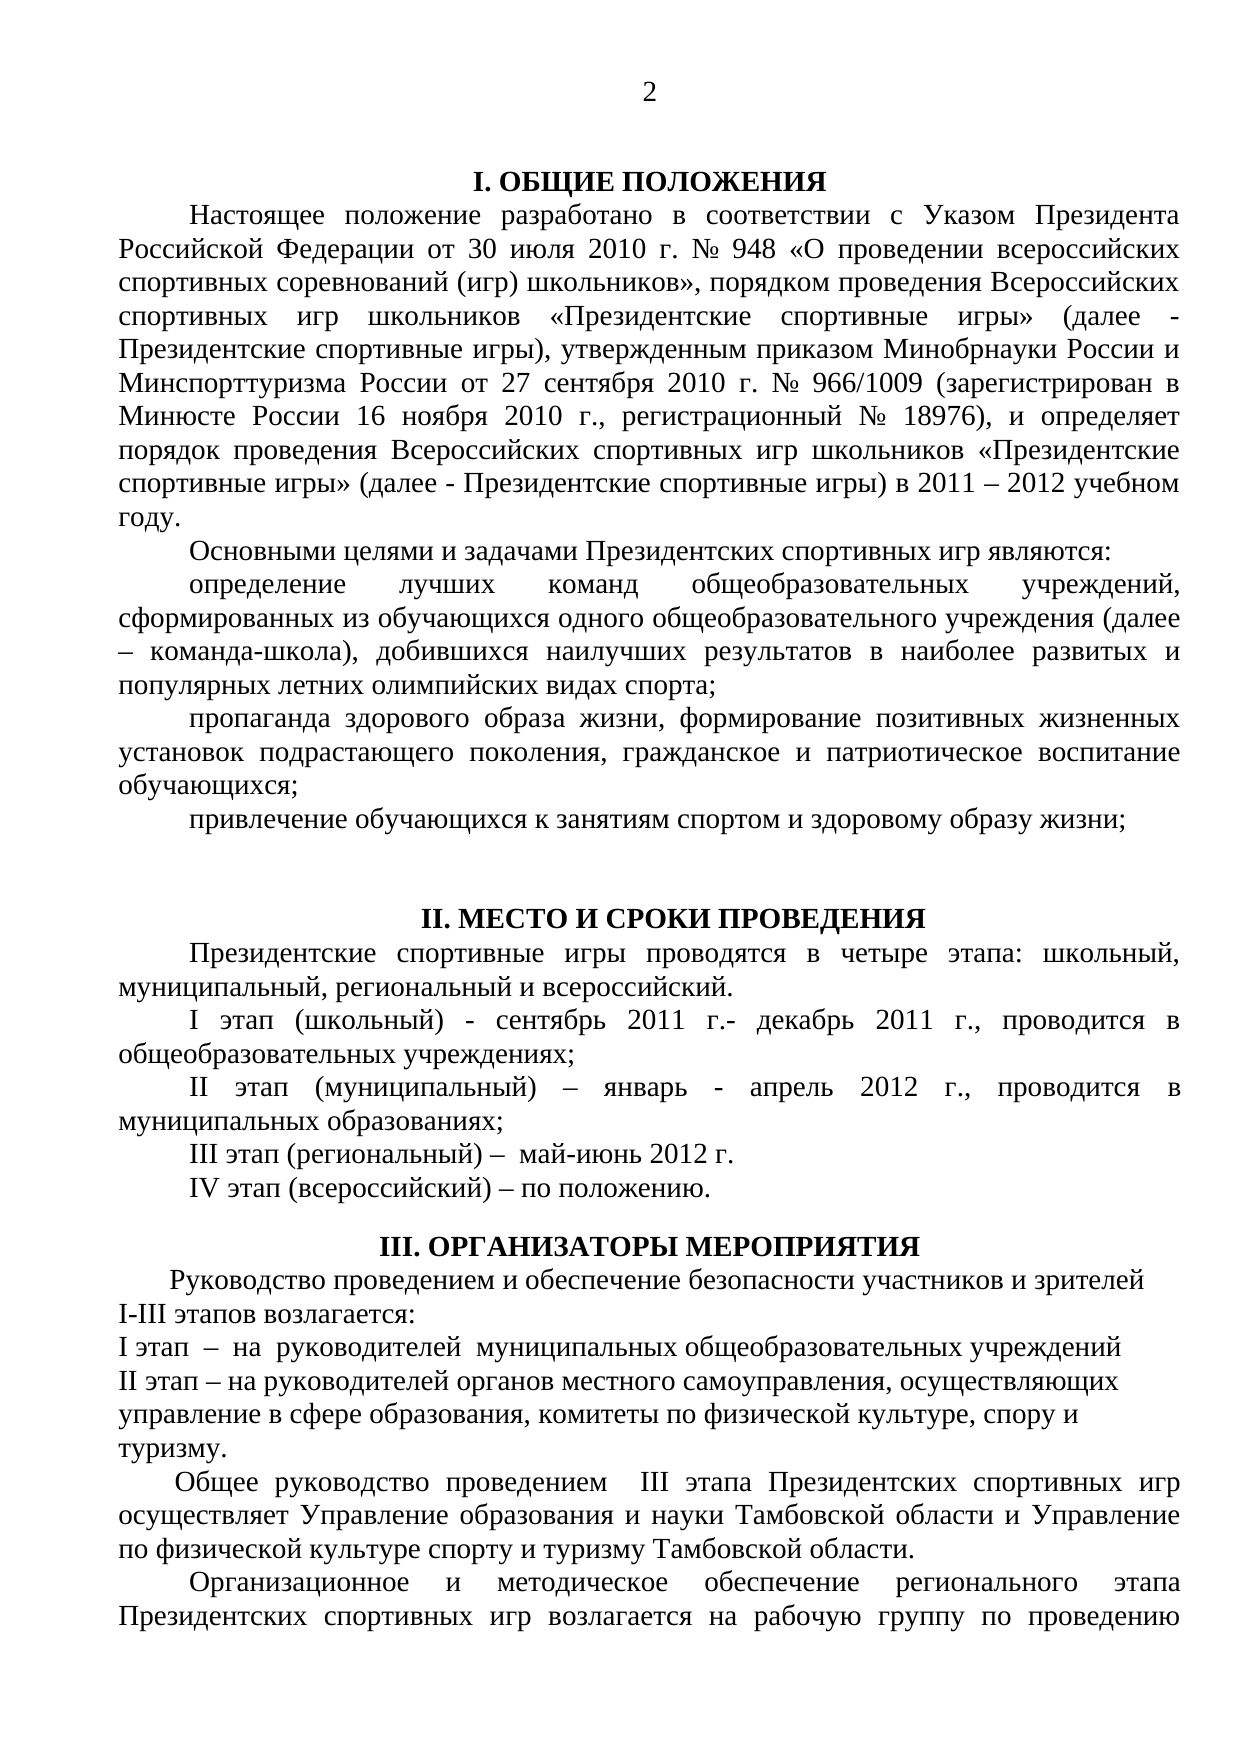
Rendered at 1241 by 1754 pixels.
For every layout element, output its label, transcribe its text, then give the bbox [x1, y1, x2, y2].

text I этап – на руководителей муниципальных общеобразовательных учреждений [118, 1329, 1181, 1363]
text Руководство проведением и обеспечение безопасности участников и зрителей I-III этапов возлагается: [118, 1262, 1181, 1329]
text Организационное и методическое обеспечение регионального этапа Президентских спортивных игр возлагается на рабочую группу по проведению [118, 1564, 1181, 1631]
text Президентские спортивные игры проводятся в четыре этапа: школьный, муниципальный, региональный и всероссийский. [118, 935, 1181, 1002]
text I этап (школьный) - сентябрь 2011 г.- декабрь 2011 г., проводится в общеобразовательных учреждениях; [118, 1002, 1181, 1069]
text привлечение обучающихся к занятиям спортом и здоровому образу жизни; [118, 801, 1181, 834]
text Основными целями и задачами Президентских спортивных игр являются: [118, 533, 1164, 566]
text II. МЕСТО И СРОКИ ПРОВЕДЕНИЯ [118, 902, 1181, 935]
text I. ОБЩИЕ ПОЛОЖЕНИЯ [118, 164, 1181, 197]
text Настоящее положение разработано в соответствии с Указом Президента Российской Федерации от 30 июля 2010 г. № 948 «О проведении всероссийских спортивных соревнований (игр) школьников», порядком проведения Всероссийских спортивных игр школьников «Президентские спортивные игры» (далее - Президентские спортивные игры), утвержденным приказом Минобрнауки России и Минспорттуризма России от 27 сентября 2010 г. № 966/1009 (зарегистрирован в Минюсте России 16 ноября 2010 г., регистрационный № 18976), и определяет порядок проведения Всероссийских спортивных игр школьников «Президентские спортивные игры» (далее - Президентские спортивные игры) в 2011 – 2012 учебном году. [118, 197, 1181, 533]
text определение лучших команд общеобразовательных учреждений, сформированных из обучающихся одного общеобразовательного учреждения (далее – команда-школа), добившихся наилучших результатов в наиболее развитых и популярных летних олимпийских видах спорта; [118, 566, 1181, 700]
text II этап (муниципальный) – январь - апрель 2012 г., проводится в муниципальных образованиях; [118, 1069, 1181, 1136]
text III этап (региональный) – май-июнь 2012 г. [118, 1136, 1181, 1170]
text Общее руководство проведением III этапа Президентских спортивных игр осуществляет Управление образования и науки Тамбовской области и Управление по физической культуре спорту и туризму Тамбовской области. [118, 1464, 1181, 1564]
text пропаганда здорового образа жизни, формирование позитивных жизненных установок подрастающего поколения, гражданское и патриотическое воспитание обучающихся; [118, 700, 1181, 801]
text II этап – на руководителей органов местного самоуправления, осуществляющих управление в сфере образования, комитеты по физической культуре, спору и туризму. [118, 1363, 1181, 1464]
text IV этап (всероссийский) – по положению. [118, 1170, 1181, 1203]
text III. ОРГАНИЗАТОРЫ МЕРОПРИЯТИЯ [118, 1229, 1181, 1262]
